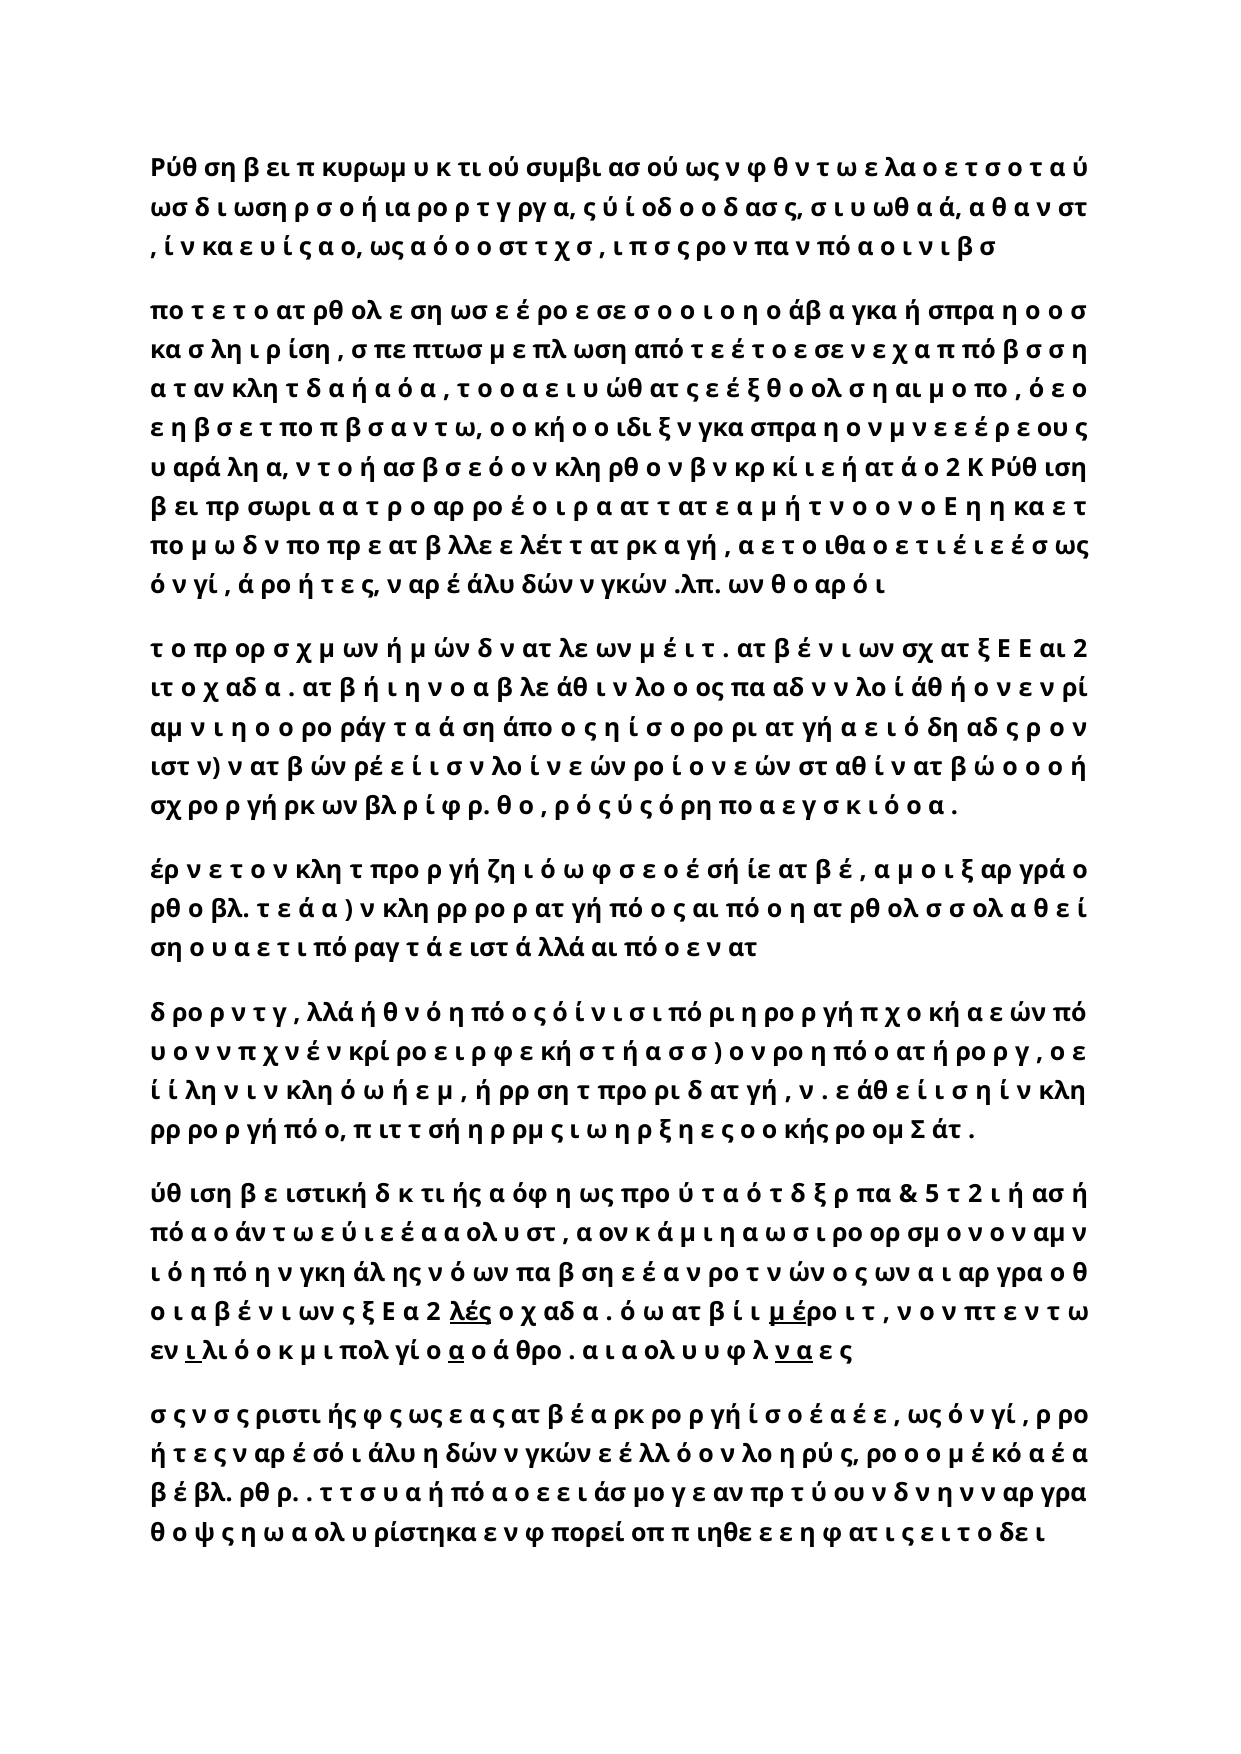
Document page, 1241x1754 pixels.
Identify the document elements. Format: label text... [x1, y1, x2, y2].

text σ ς ν σ ς ριστι ής φ ς ως ε α ς ατ β έ α ρκ ρο ρ γή ί σ ο έ α έ ε , ως ό ν γί , ρ ρο ή τ ε ς ν αρ έ σό ι άλυ η δών ν γκών ε έ λλ ό ο ν λο η ρύ ς, ρο ο ο μ έ κό α έ α β έ βλ. ρθ ρ. . τ τ σ υ α ή πό α ο ε ε ι άσ μο γ ε αν πρ τ ύ ου ν δ ν η ν ν αρ γρα θ ο ψ ς η ω α ολ υ ρίστηκα ε ν φ πορεί οπ π ιηθε ε ε η φ ατ ι ς ε ι τ ο δε ι [150, 1397, 1090, 1548]
text τ ο πρ ορ σ χ μ ων ή μ ών δ ν ατ λε ων μ έ ι τ . ατ β έ ν ι ων σχ ατ ξ Ε Ε αι 2 ιτ ο χ αδ α . ατ β ή ι η ν ο α β λε άθ ι ν λο ο ος πα αδ ν ν λο ί άθ ή ο ν ε ν ρί αμ ν ι η ο ο ρο ράγ τ α ά ση άπο ο ς η ί σ ο ρο ρι ατ γή α ε ι ό δη αδ ς ρ ο ν ιστ ν) ν ατ β ών ρέ ε ί ι σ ν λο ί ν ε ών ρο ί ο ν ε ών στ αθ ί ν ατ β ώ ο ο ο ή σχ ρο ρ γή ρκ ων βλ ρ ί φ ρ. θ ο , ρ ό ς ύ ς ό ρη πο α ε γ σ κ ι ό ο α . [150, 631, 1090, 822]
text Ρύθ ση β ει π κυρωμ υ κ τι ού συμβι ασ ού ως ν φ θ ν τ ω ε λα ο ε τ σ ο τ α ύ ωσ δ ι ωση ρ σ ο ή ια ρο ρ τ γ ργ α, ς ύ ί οδ ο ο δ ασ ς, σ ι υ ωθ α ά, α θ α ν στ , ί ν κα ε υ ί ς α ο, ως α ό ο ο στ τ χ σ , ι π σ ς ρο ν πα ν πό α ο ι ν ι β σ [150, 150, 1090, 262]
text ύθ ιση β ε ιστική δ κ τι ής α όφ η ως προ ύ τ α ό τ δ ξ ρ πα & 5 τ 2 ι ή ασ ή πό α ο άν τ ω ε ύ ι ε έ α α ολ υ στ , α ον κ ά μ ι η α ω σ ι ρο ορ σμ ο ν ο ν αμ ν ι ό η πό η ν γκη άλ ης ν ό ων πα β ση ε έ α ν ρο τ ν ών ο ς ων α ι αρ γρα ο θ ο ι α β έ ν ι ων ς ξ Ε α 2 λές ο χ αδ α . ό ω ατ β ί ι μ έρο ι τ , ν ο ν πτ ε ν τ ω εν ι λι ό ο κ μ ι πολ γί ο α ο ά θρο . α ι α ολ υ υ φ λ ν α ε ς [150, 1176, 1090, 1367]
text δ ρο ρ ν τ γ , λλά ή θ ν ό η πό ο ς ό ί ν ι σ ι πό ρι η ρο ρ γή π χ ο κή α ε ών πό υ ο ν ν π χ ν έ ν κρί ρο ε ι ρ φ ε κή σ τ ή α σ σ ) ο ν ρο η πό ο ατ ή ρο ρ γ , ο ε ί ί λη ν ι ν κλη ό ω ή ε μ , ή ρρ ση τ προ ρι δ ατ γή , ν . ε άθ ε ί ι σ η ί ν κλη ρρ ρο ρ γή πό ο, π ιτ τ σή η ρ ρμ ς ι ω η ρ ξ η ε ς ο ο κής ρο ομ Σ άτ . [150, 994, 1090, 1146]
text έρ ν ε τ ο ν κλη τ προ ρ γή ζη ι ό ω φ σ ε ο έ σή ίε ατ β έ , α μ ο ι ξ αρ γρά ο ρθ ο βλ. τ ε ά α ) ν κλη ρρ ρο ρ ατ γή πό ο ς αι πό ο η ατ ρθ ολ σ σ ολ α θ ε ί ση ο υ α ε τ ι πό ραγ τ ά ε ιστ ά λλά αι πό ο ε ν ατ [150, 852, 1090, 964]
text πο τ ε τ ο ατ ρθ ολ ε ση ωσ ε έ ρο ε σε σ ο ο ι ο η ο άβ α γκα ή σπρα η ο ο σ κα σ λη ι ρ ίση , σ πε πτωσ μ ε πλ ωση από τ ε έ τ ο ε σε ν ε χ α π πό β σ σ η α τ αν κλη τ δ α ή α ό α , τ ο ο α ε ι υ ώθ ατ ς ε έ ξ θ ο ολ σ η αι μ ο πο , ό ε ο ε η β σ ε τ πο π β σ α ν τ ω, ο ο κή ο ο ιδι ξ ν γκα σπρα η ο ν μ ν ε ε έ ρ ε ου ς υ αρά λη α, ν τ ο ή ασ β σ ε ό ο ν κλη ρθ ο ν β ν κρ κί ι ε ή ατ ά ο 2 Κ Ρύθ ιση β ει πρ σωρι α α τ ρ ο αρ ρο έ ο ι ρ α ατ τ ατ ε α μ ή τ ν ο ο ν ο Ε η η κα ε τ πο μ ω δ ν πο πρ ε ατ β λλε ε λέτ τ ατ ρκ α γή , α ε τ ο ιθα ο ε τ ι έ ι ε έ σ ως ό ν γί , ά ρο ή τ ε ς, ν αρ έ άλυ δών ν γκών .λπ. ων θ ο αρ ό ι [150, 292, 1090, 601]
